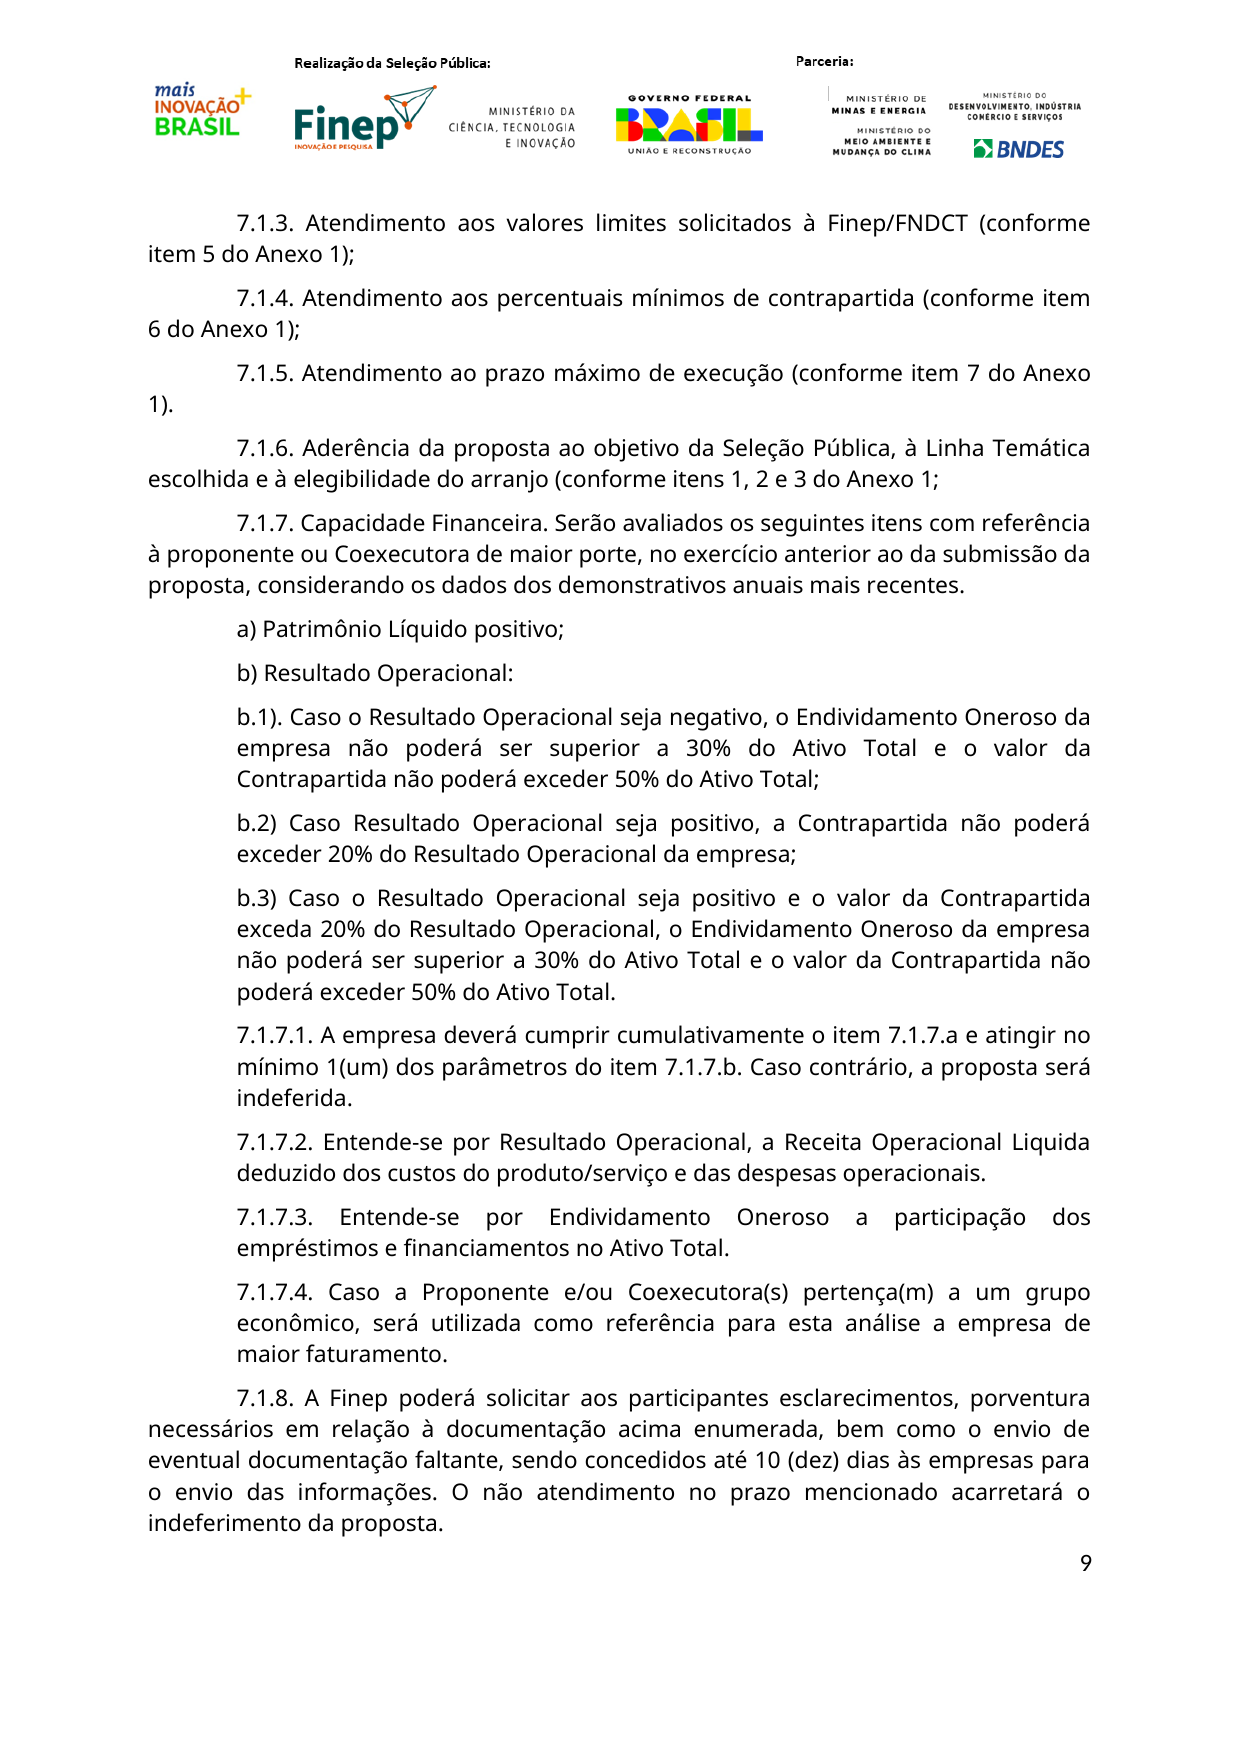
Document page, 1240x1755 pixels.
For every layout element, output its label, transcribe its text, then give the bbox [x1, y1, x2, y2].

list 7.1.3. Atendimento aos valores limites solicitados à Finep/FNDCT (conforme item 5 do Anexo 1); [148, 207, 1092, 269]
list 7.1.7.2. Entende-se por Resultado Operacional, a Receita Operacional Liquida deduzido dos custos do produto/serviço e das despesas operacionais. [236, 1126, 1092, 1188]
text 7.1.8. A Finep poderá solicitar aos participantes esclarecimentos, porventura necessários em relação à documentação acima enumerada, bem como o envio de eventual documentação faltante, sendo concedidos até 10 (dez) dias às empresas para o envio das informações. O não atendimento no prazo mencionado acarretará o indeferimento da proposta. [148, 1382, 1092, 1538]
list 7.1.7.4. Caso a Proponente e/ou Coexecutora(s) pertença(m) a um grupo econômico, será utilizada como referência para esta análise a empresa de maior faturamento. [236, 1276, 1092, 1369]
text a) Patrimônio Líquido positivo; [236, 613, 1092, 644]
list 7.1.7. Capacidade Financeira. Serão avaliados os seguintes itens com referência à proponente ou Coexecutora de maior porte, no exercício anterior ao da submissão da proposta, considerando os dados dos demonstrativos anuais mais recentes. [148, 507, 1092, 601]
text b) Resultado Operacional: [236, 657, 1092, 688]
list 7.1.7.1. A empresa deverá cumprir cumulativamente o item 7.1.7.a e atingir no mínimo 1(um) dos parâmetros do item 7.1.7.b. Caso contrário, a proposta será indeferida. [236, 1019, 1092, 1113]
text b.1). Caso o Resultado Operacional seja negativo, o Endividamento Oneroso da empresa não poderá ser superior a 30% do Ativo Total e o valor da Contrapartida não poderá exceder 50% do Ativo Total; [236, 701, 1092, 794]
list 7.1.7.3. Entende-se por Endividamento Oneroso a participação dos empréstimos e financiamentos no Ativo Total. [236, 1201, 1092, 1263]
text b.2) Caso Resultado Operacional seja positivo, a Contrapartida não poderá exceder 20% do Resultado Operacional da empresa; [236, 807, 1092, 869]
list 7.1.6. Aderência da proposta ao objetivo da Seleção Pública, à Linha Temática escolhida e à elegibilidade do arranjo (conforme itens 1, 2 e 3 do Anexo 1; [148, 432, 1092, 494]
list 7.1.4. Atendimento aos percentuais mínimos de contrapartida (conforme item 6 do Anexo 1); [148, 282, 1092, 344]
text b.3) Caso o Resultado Operacional seja positivo e o valor da Contrapartida exceda 20% do Resultado Operacional, o Endividamento Oneroso da empresa não poderá ser superior a 30% do Ativo Total e o valor da Contrapartida não poderá exceder 50% do Ativo Total. [236, 882, 1092, 1007]
list 7.1.5. Atendimento ao prazo máximo de execução (conforme item 7 do Anexo 1). [148, 357, 1092, 419]
